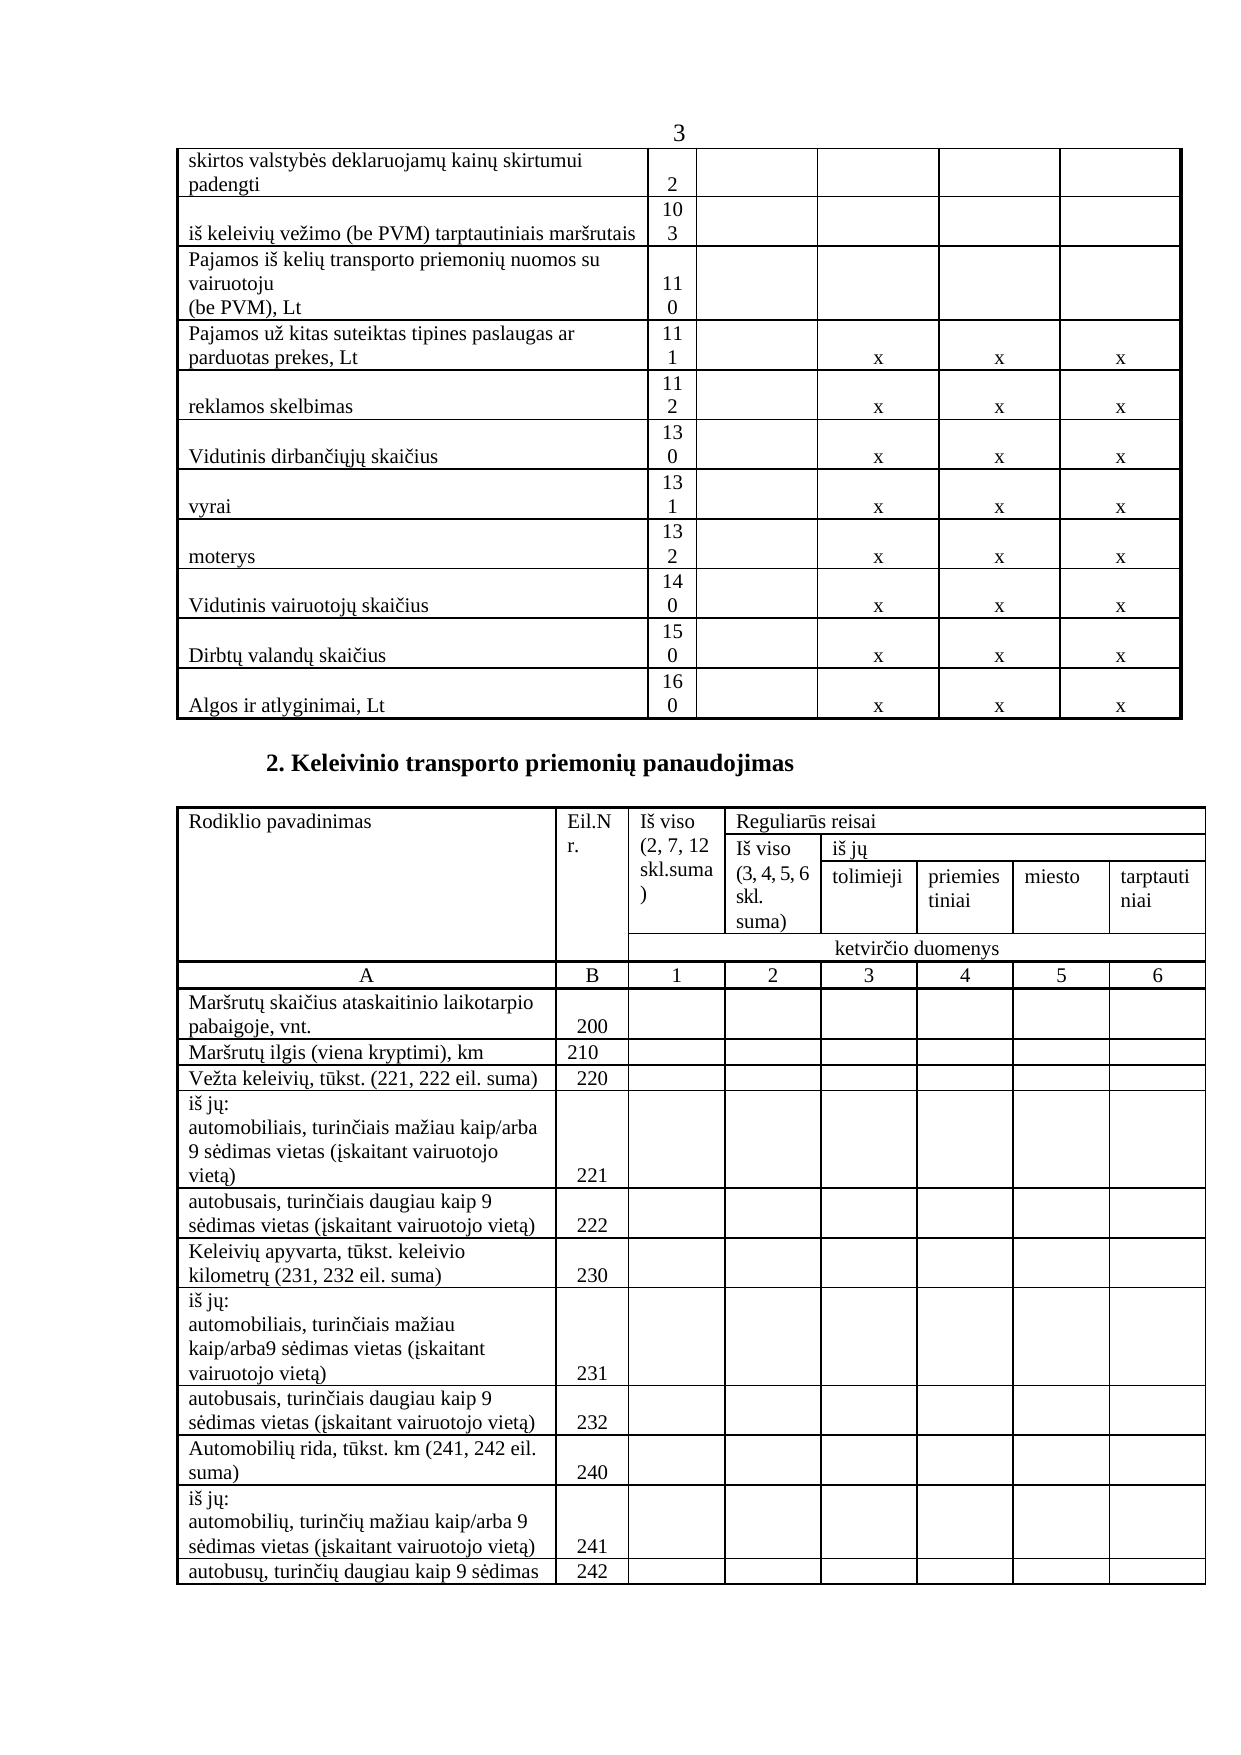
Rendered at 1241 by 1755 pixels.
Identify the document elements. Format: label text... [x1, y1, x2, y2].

table_cell Vežta keleivių, tūkst. (221, 222 eil. suma) [179, 1066, 555, 1089]
table_cell 2 [649, 149, 696, 196]
table_cell [726, 1386, 820, 1434]
table_cell x [818, 321, 938, 369]
table_cell [726, 1559, 820, 1583]
table_cell 130 [649, 420, 696, 468]
table_cell [1110, 1091, 1205, 1115]
table_cell 112 [649, 371, 696, 418]
table_cell [918, 1091, 1012, 1115]
table_cell [822, 1436, 916, 1484]
table_cell [918, 1559, 1012, 1583]
table_cell [697, 420, 817, 468]
table_cell x [1061, 321, 1179, 369]
table_cell [697, 569, 817, 617]
table_cell 1 [629, 963, 724, 987]
table_header Eil.Nr. [557, 809, 628, 960]
table_cell [629, 1312, 724, 1384]
table_cell 132 [649, 520, 696, 568]
table_cell [940, 149, 1059, 196]
table_cell 131 [649, 470, 696, 518]
table_cell [1110, 1288, 1205, 1312]
table_cell automobiliais, turinčiais mažiau kaip/arba 9 sėdimas vietas (įskaitant vairuotojo vietą) [179, 1115, 555, 1187]
table_cell [918, 990, 1012, 1038]
table_cell 242 [557, 1559, 628, 1583]
table_cell x [940, 321, 1059, 369]
table_cell 5 [1014, 963, 1109, 987]
table_cell [1110, 1386, 1205, 1434]
table_cell iš jų [822, 835, 1205, 860]
table_cell [940, 197, 1059, 245]
text 2. Keleivinio transporto priemonių panaudojimas [192, 748, 1181, 777]
table_cell 6 [1110, 963, 1205, 987]
table_cell [822, 1066, 916, 1089]
table_cell [697, 470, 817, 518]
table_cell [1110, 1312, 1205, 1384]
table_cell [1014, 1189, 1109, 1237]
table_cell Pajamos už kitas suteiktas tipines paslaugas ar parduotas prekes, Lt [179, 321, 647, 369]
table_cell [726, 1288, 820, 1312]
table_cell B [557, 963, 628, 987]
table_cell ketvirčio duomenys [629, 934, 1205, 960]
table_cell [822, 1239, 916, 1287]
table_cell A [179, 963, 555, 987]
table_cell 241 [557, 1510, 628, 1558]
table_cell [629, 1559, 724, 1583]
table_cell [1014, 1386, 1109, 1434]
table_cell x [940, 371, 1059, 418]
table_cell Vidutinis vairuotojų skaičius [179, 569, 647, 617]
table_cell [629, 1436, 724, 1484]
table_cell [1014, 1559, 1109, 1583]
table_cell [726, 1189, 820, 1237]
table_cell 150 [649, 619, 696, 667]
table_cell [726, 1312, 820, 1384]
table_cell x [818, 371, 938, 418]
table_cell [726, 1066, 820, 1089]
table_cell moterys [179, 520, 647, 568]
table_cell [726, 1115, 820, 1187]
table_cell [918, 1115, 1012, 1187]
table_cell [1061, 149, 1179, 196]
table_cell [697, 149, 817, 196]
table_cell 110 [649, 247, 696, 319]
table_cell [629, 1066, 724, 1089]
table_cell [818, 247, 938, 319]
table_cell [918, 1312, 1012, 1384]
table_cell x [818, 420, 938, 468]
table_cell [918, 1066, 1012, 1089]
table_cell [1014, 1288, 1109, 1312]
table_cell [557, 1486, 628, 1509]
table_cell iš jų: [179, 1486, 555, 1509]
table_cell priemiestiniai [918, 862, 1012, 933]
table_cell iš keleivių vežimo (be PVM) tarptautiniais maršrutais [179, 197, 647, 245]
table_cell [1014, 1040, 1109, 1064]
table_cell [726, 1510, 820, 1558]
table_cell [1014, 1486, 1109, 1509]
table_cell [1014, 1091, 1109, 1115]
table_cell [1110, 1559, 1205, 1583]
table_cell Iš viso (3, 4, 5, 6 skl. suma) [726, 835, 820, 933]
table_cell Vidutinis dirbančiųjų skaičius [179, 420, 647, 468]
table_cell [822, 1115, 916, 1187]
table_cell autobusų, turinčių daugiau kaip 9 sėdimas [179, 1559, 555, 1583]
table_cell x [1061, 470, 1179, 518]
table_cell [629, 1288, 724, 1312]
table_cell 210 [557, 1040, 628, 1064]
table_cell [629, 1239, 724, 1287]
table_cell [818, 149, 938, 196]
table_cell 160 [649, 669, 696, 717]
table_cell x [1061, 669, 1179, 717]
table_cell 220 [557, 1066, 628, 1089]
table_cell 2 [726, 963, 820, 987]
table_cell Keleivių apyvarta, tūkst. keleivio kilometrų (231, 232 eil. suma) [179, 1239, 555, 1287]
table_cell [629, 1189, 724, 1237]
table_cell [818, 197, 938, 245]
table_cell miesto [1014, 862, 1109, 933]
table_cell [726, 1486, 820, 1509]
table_cell x [940, 569, 1059, 617]
table_cell 240 [557, 1436, 628, 1484]
table_cell x [940, 420, 1059, 468]
table_cell x [1061, 520, 1179, 568]
table_cell [1110, 1066, 1205, 1089]
table_cell [918, 1436, 1012, 1484]
table_cell [918, 1288, 1012, 1312]
table_cell 111 [649, 321, 696, 369]
table_cell [557, 1288, 628, 1312]
table_cell 4 [918, 963, 1012, 987]
table_cell tolimieji [822, 862, 916, 933]
table_cell x [940, 669, 1059, 717]
table_cell 200 [557, 990, 628, 1038]
table_cell [1014, 1312, 1109, 1384]
table_cell [1014, 1115, 1109, 1187]
table_cell [629, 1040, 724, 1064]
table_cell [629, 1091, 724, 1115]
table_cell [1014, 1066, 1109, 1089]
table_cell [822, 1288, 916, 1312]
table_cell iš jų: [179, 1288, 555, 1312]
table_cell autobusais, turinčiais daugiau kaip 9 sėdimas vietas (įskaitant vairuotojo vietą) [179, 1386, 555, 1434]
table_cell [1014, 1436, 1109, 1484]
table_cell x [1061, 619, 1179, 667]
table_cell [1110, 1510, 1205, 1558]
table_cell x [818, 669, 938, 717]
table_cell autobusais, turinčiais daugiau kaip 9 sėdimas vietas (įskaitant vairuotojo vietą) [179, 1189, 555, 1237]
table_header Rodiklio pavadinimas [179, 809, 555, 960]
table_cell [726, 1091, 820, 1115]
table_cell [822, 1040, 916, 1064]
table_cell [629, 1115, 724, 1187]
table_cell [726, 990, 820, 1038]
table_cell x [818, 470, 938, 518]
table_cell Pajamos iš kelių transporto priemonių nuomos su vairuotoju (be PVM), Lt [179, 247, 647, 319]
table_cell [697, 520, 817, 568]
table_cell x [940, 470, 1059, 518]
table_cell [629, 1386, 724, 1434]
table_cell [822, 990, 916, 1038]
table_cell x [818, 569, 938, 617]
table_cell [1061, 197, 1179, 245]
table_cell [822, 1312, 916, 1384]
table_cell x [1061, 420, 1179, 468]
table_cell vyrai [179, 470, 647, 518]
table_cell Dirbtų valandų skaičius [179, 619, 647, 667]
table_cell automobilių, turinčių mažiau kaip/arba 9 sėdimas vietas (įskaitant vairuotojo vietą) [179, 1510, 555, 1558]
table_cell automobiliais, turinčiais mažiau kaip/arba9 sėdimas vietas (įskaitant vairuotojo vietą) [179, 1312, 555, 1384]
table_cell [822, 1091, 916, 1115]
table_cell [1110, 1115, 1205, 1187]
table_cell [726, 1239, 820, 1287]
table_cell [918, 1040, 1012, 1064]
table_cell [726, 1436, 820, 1484]
table_cell 231 [557, 1312, 628, 1384]
table_cell [918, 1386, 1012, 1434]
table_cell [918, 1239, 1012, 1287]
table_cell 232 [557, 1386, 628, 1434]
table_cell x [818, 619, 938, 667]
table_cell [697, 197, 817, 245]
table_cell 140 [649, 569, 696, 617]
table_cell [726, 1040, 820, 1064]
table_cell [629, 1510, 724, 1558]
table_cell [1110, 1436, 1205, 1484]
table_cell [822, 1510, 916, 1558]
table_cell [629, 990, 724, 1038]
table_cell x [818, 520, 938, 568]
table_cell Algos ir atlyginimai, Lt [179, 669, 647, 717]
table_cell x [940, 520, 1059, 568]
table_header Iš viso (2, 7, 12 skl.suma) [629, 809, 724, 933]
table_cell reklamos skelbimas [179, 371, 647, 418]
table_cell 222 [557, 1189, 628, 1237]
table_cell [918, 1486, 1012, 1509]
table_cell 221 [557, 1115, 628, 1187]
table_cell x [1061, 371, 1179, 418]
table_cell [918, 1510, 1012, 1558]
table_cell [822, 1189, 916, 1237]
table_cell Automobilių rida, tūkst. km (241, 242 eil. suma) [179, 1436, 555, 1484]
table_cell tarptautiniai [1110, 862, 1205, 933]
table_cell [697, 371, 817, 418]
table_cell Maršrutų ilgis (viena kryptimi), km [179, 1040, 555, 1064]
table_cell [1110, 1189, 1205, 1237]
table_cell x [1061, 569, 1179, 617]
table_cell [557, 1091, 628, 1115]
table_cell [1014, 990, 1109, 1038]
table_cell [697, 669, 817, 717]
table_cell iš jų: [179, 1091, 555, 1115]
table_cell [697, 321, 817, 369]
table_cell [697, 619, 817, 667]
table_cell [629, 1486, 724, 1509]
table_cell [822, 1486, 916, 1509]
table_cell [1014, 1239, 1109, 1287]
table_cell [918, 1189, 1012, 1237]
table_cell Maršrutų skaičius ataskaitinio laikotarpio pabaigoje, vnt. [179, 990, 555, 1038]
table_cell [822, 1559, 916, 1583]
table_cell [697, 247, 817, 319]
table_header Reguliarūs reisai [726, 809, 1205, 833]
table_cell [1061, 247, 1179, 319]
table_cell 230 [557, 1239, 628, 1287]
table_cell 3 [822, 963, 916, 987]
table_cell [1110, 1486, 1205, 1509]
table_cell 103 [649, 197, 696, 245]
table_cell [1110, 1040, 1205, 1064]
table_cell skirtos valstybės deklaruojamų kainų skirtumui padengti [179, 149, 647, 196]
table_cell [1110, 990, 1205, 1038]
table_cell [1014, 1510, 1109, 1558]
table_cell [1110, 1239, 1205, 1287]
table_cell [940, 247, 1059, 319]
table_cell [822, 1386, 916, 1434]
table_cell x [940, 619, 1059, 667]
